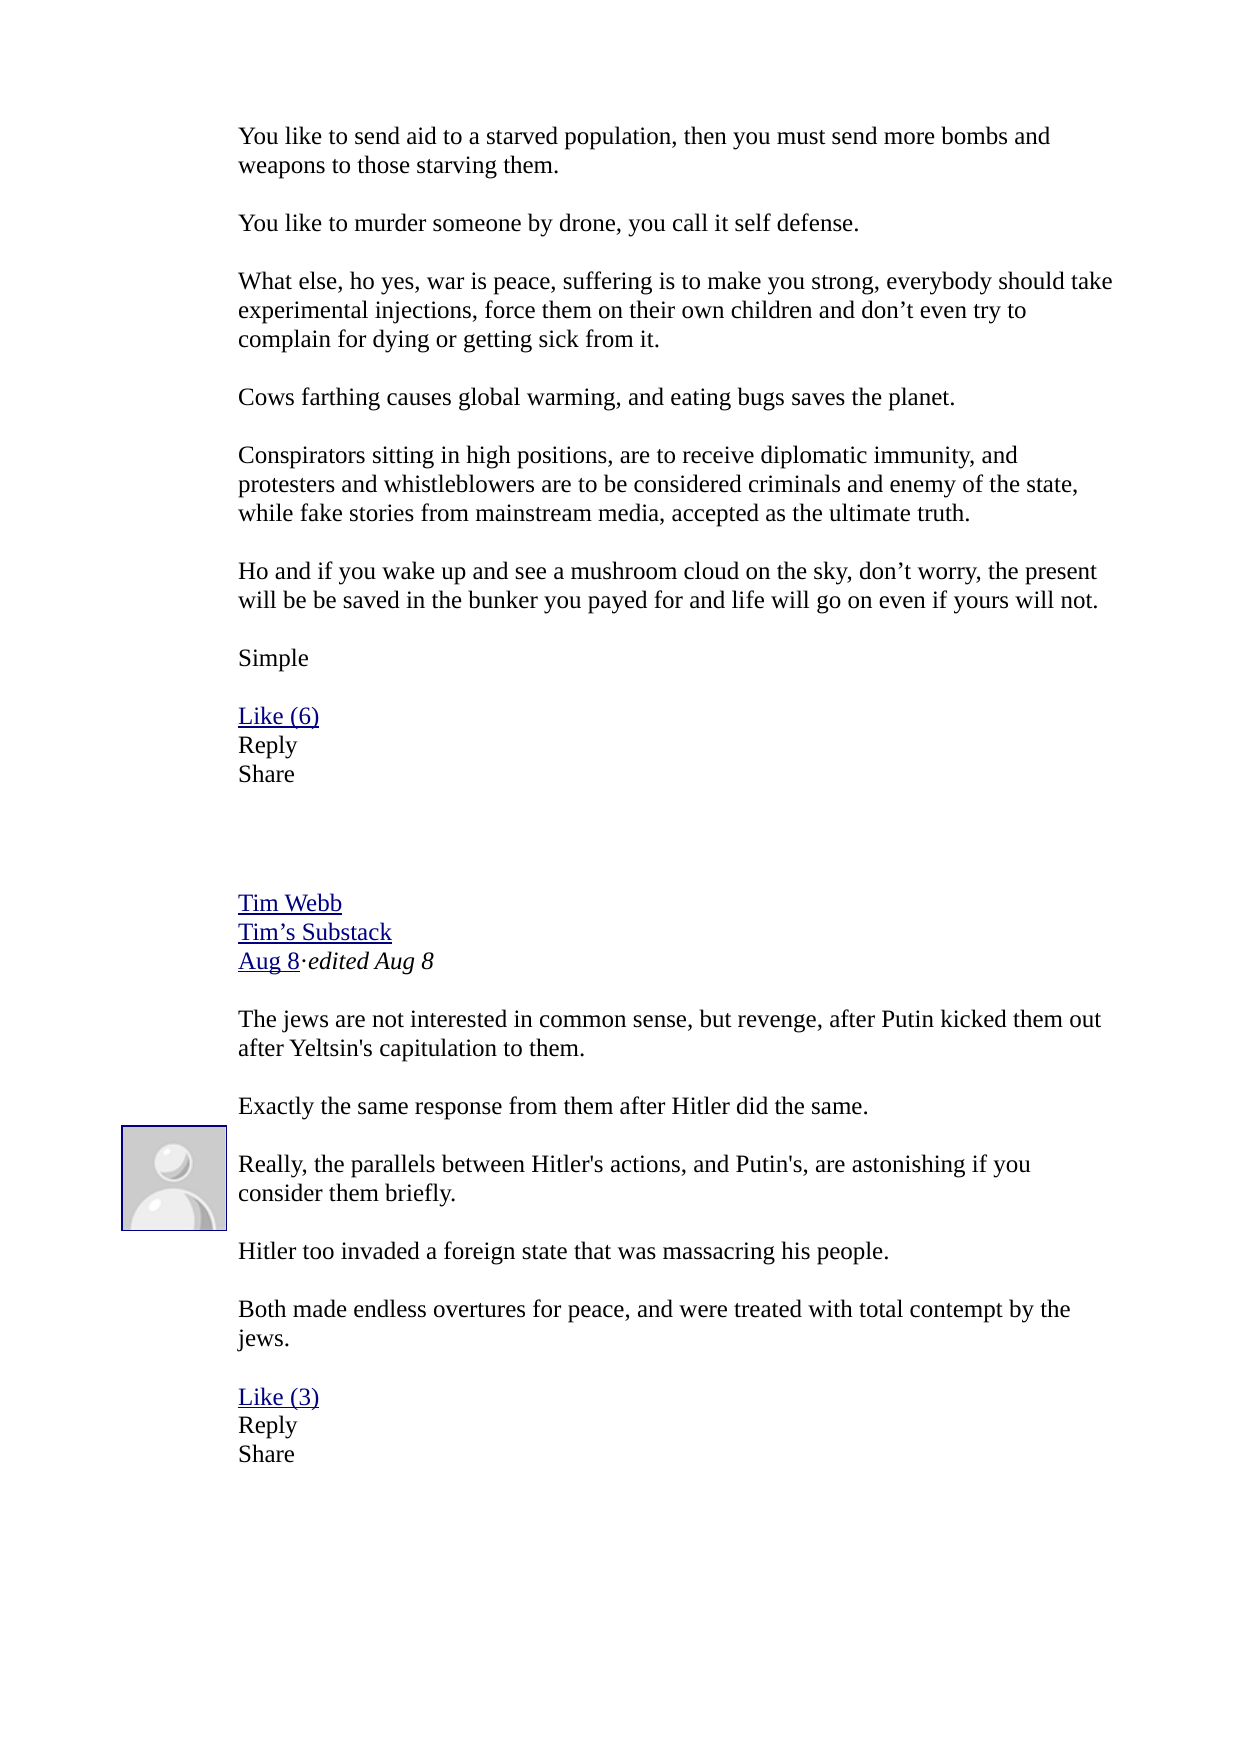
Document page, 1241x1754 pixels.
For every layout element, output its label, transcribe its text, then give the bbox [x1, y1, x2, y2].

table_header [118, 886, 235, 1471]
table_header Tim Webb Tim’s Substack Aug 8·edited Aug 8 The jews are not interested in common sense, but revenge, after Putin kicked them out after Yeltsin's capitulation to them. Exactly the same response from them after Hitler did the same. Really, the parallels between Hitler's actions, and Putin's, are astonishing if you consider them briefly. Hitler too invaded a foreign state that was massacring his people. Both made endless overtures for peace, and were treated with total contempt by the jews. Like (3) Reply Share [235, 886, 1122, 1471]
picture [123, 1127, 226, 1230]
table_header [118, 118, 235, 790]
table_header You like to send aid to a starved population, then you must send more bombs and weapons to those starving them. You like to murder someone by drone, you call it self defense. What else, ho yes, war is peace, suffering is to make you strong, everybody should take experimental injections, force them on their own children and don’t even try to complain for dying or getting sick from it. Cows farthing causes global warming, and eating bugs saves the planet. Conspirators sitting in high positions, are to receive diplomatic immunity, and protesters and whistleblowers are to be considered criminals and enemy of the state, while fake stories from mainstream media, accepted as the ultimate truth. Ho and if you wake up and see a mushroom cloud on the sky, don’t worry, the present will be be saved in the bunker you payed for and life will go on even if yours will not. Simple Like (6) Reply Share [235, 118, 1122, 790]
